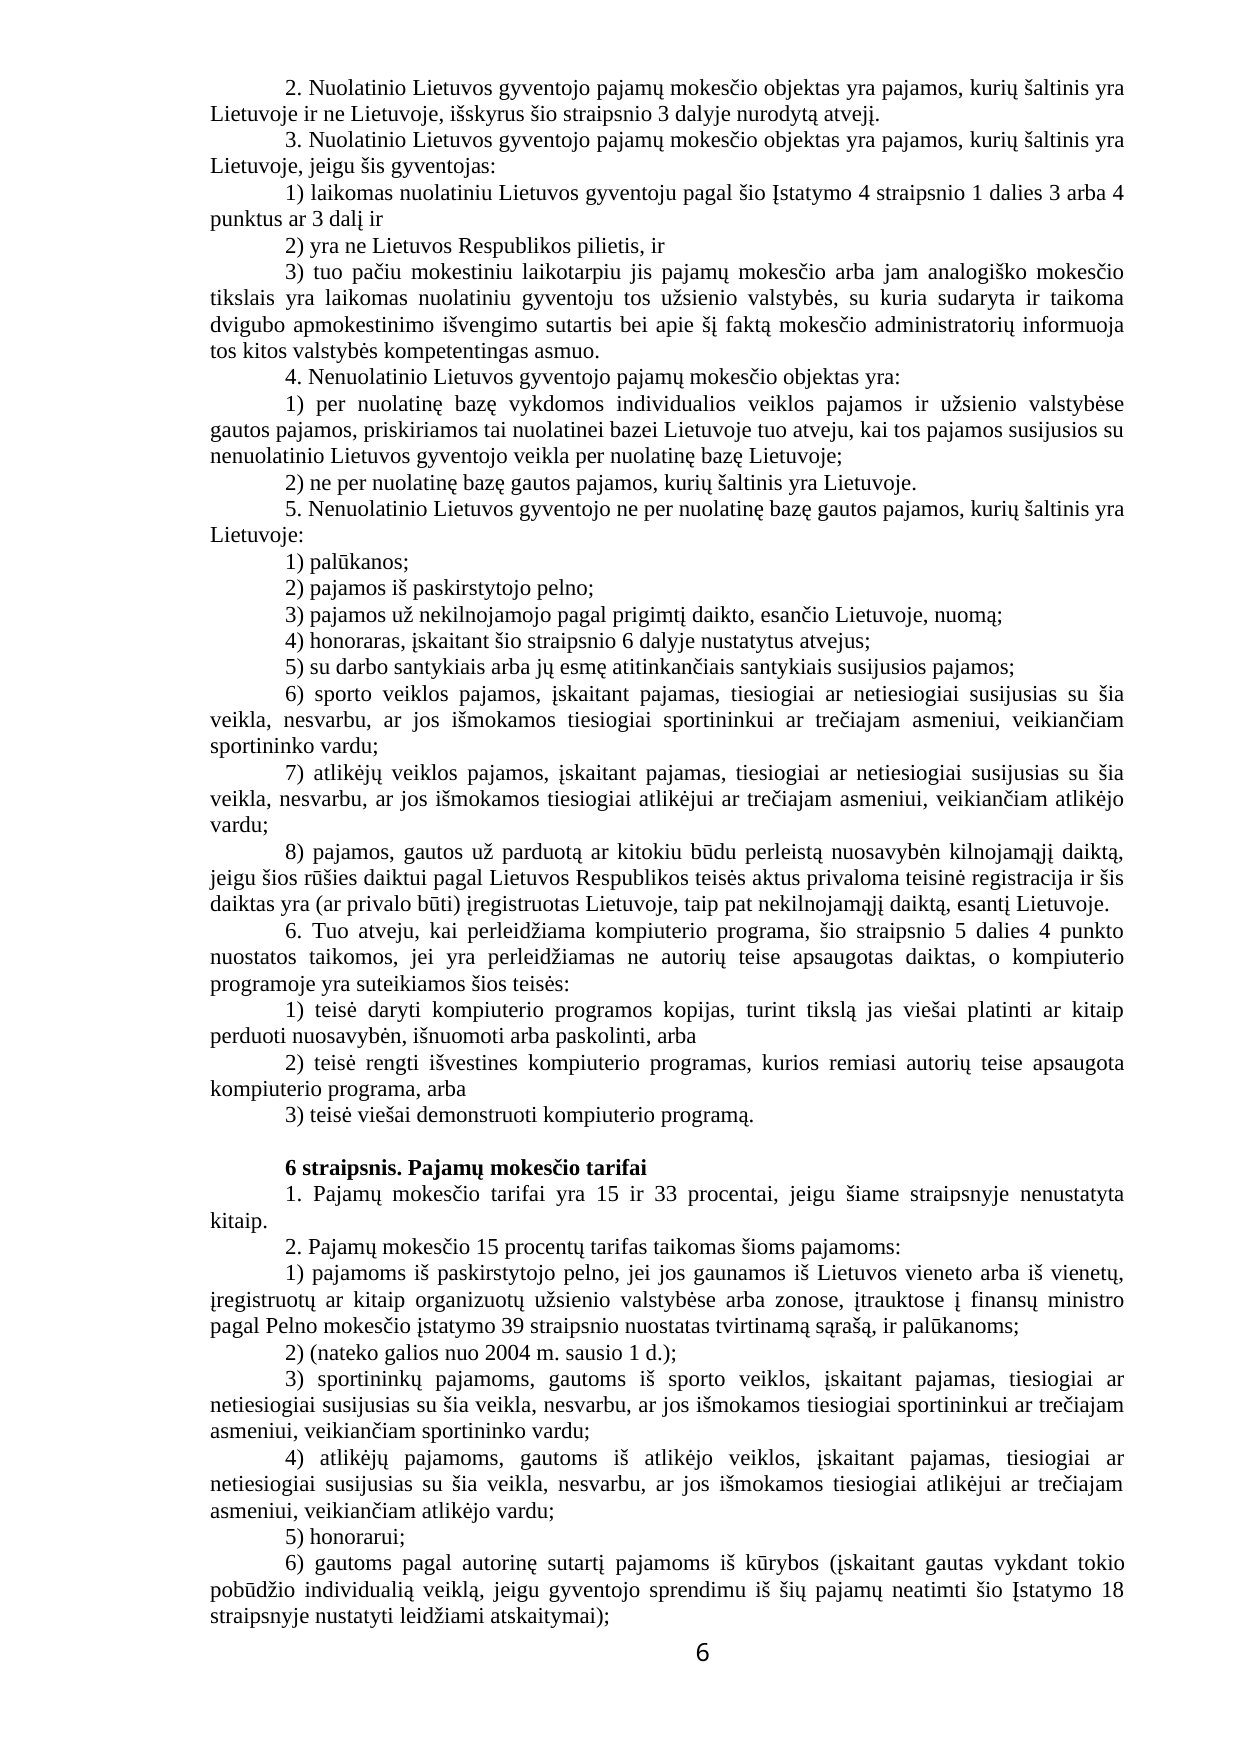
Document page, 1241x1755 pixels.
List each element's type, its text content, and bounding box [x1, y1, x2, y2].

text 3) sportininkų pajamoms, gautoms iš sporto veiklos, įskaitant pajamas, tiesiogiai ar netiesiogiai susijusias su šia veikla, nesvarbu, ar jos išmokamos tiesiogiai sportininkui ar trečiajam asmeniui, veikiančiam sportininko vardu; [210, 1365, 1126, 1444]
text 1) teisė daryti kompiuterio programos kopijas, turint tikslą jas viešai platinti ar kitaip perduoti nuosavybėn, išnuomoti arba paskolinti, arba [210, 996, 1126, 1049]
text 1) palūkanos; [210, 548, 1126, 574]
text 1) pajamoms iš paskirstytojo pelno, jei jos gaunamos iš Lietuvos vieneto arba iš vienetų, įregistruotų ar kitaip organizuotų užsienio valstybėse arba zonose, įtrauktose į finansų ministro pagal Pelno mokesčio įstatymo 39 straipsnio nuostatas tvirtinamą sąrašą, ir palūkanoms; [210, 1259, 1126, 1338]
text 2. Pajamų mokesčio 15 procentų tarifas taikomas šioms pajamoms: [210, 1233, 1126, 1259]
text 4) honoraras, įskaitant šio straipsnio 6 dalyje nustatytus atvejus; [210, 627, 1126, 653]
text 4) atlikėjų pajamoms, gautoms iš atlikėjo veiklos, įskaitant pajamas, tiesiogiai ar netiesiogiai susijusias su šia veikla, nesvarbu, ar jos išmokamos tiesiogiai atlikėjui ar trečiajam asmeniui, veikiančiam atlikėjo vardu; [210, 1444, 1126, 1523]
text 2) pajamos iš paskirstytojo pelno; [210, 574, 1126, 601]
text 1) per nuolatinę bazę vykdomos individualios veiklos pajamos ir užsienio valstybėse gautos pajamos, priskiriamos tai nuolatinei bazei Lietuvoje tuo atveju, kai tos pajamos susijusios su nenuolatinio Lietuvos gyventojo veikla per nuolatinę bazę Lietuvoje; [210, 390, 1126, 469]
text 3) tuo pačiu mokestiniu laikotarpiu jis pajamų mokesčio arba jam analogiško mokesčio tikslais yra laikomas nuolatiniu gyventoju tos užsienio valstybės, su kuria sudaryta ir taikoma dvigubo apmokestinimo išvengimo sutartis bei apie šį faktą mokesčio administratorių informuoja tos kitos valstybės kompetentingas asmuo. [210, 258, 1126, 363]
text 6 straipsnis. Pajamų mokesčio tarifai [210, 1154, 1126, 1180]
text 2) (nateko galios nuo 2004 m. sausio 1 d.); [210, 1338, 1126, 1365]
text 2) teisė rengti išvestines kompiuterio programas, kurios remiasi autorių teise apsaugota kompiuterio programa, arba [210, 1049, 1126, 1101]
text 5) honorarui; [210, 1523, 1126, 1549]
text 2. Nuolatinio Lietuvos gyventojo pajamų mokesčio objektas yra pajamos, kurių šaltinis yra Lietuvoje ir ne Lietuvoje, išskyrus šio straipsnio 3 dalyje nurodytą atvejį. [210, 73, 1126, 126]
text 5. Nenuolatinio Lietuvos gyventojo ne per nuolatinę bazę gautos pajamos, kurių šaltinis yra Lietuvoje: [210, 495, 1126, 548]
text 2) yra ne Lietuvos Respublikos pilietis, ir [210, 232, 1126, 258]
text 4. Nenuolatinio Lietuvos gyventojo pajamų mokesčio objektas yra: [210, 363, 1126, 390]
text 3) teisė viešai demonstruoti kompiuterio programą. [210, 1101, 1126, 1128]
text 6. Tuo atveju, kai perleidžiama kompiuterio programa, šio straipsnio 5 dalies 4 punkto nuostatos taikomos, jei yra perleidžiamas ne autorių teise apsaugotas daiktas, o kompiuterio programoje yra suteikiamos šios teisės: [210, 917, 1126, 996]
text 6) gautoms pagal autorinę sutartį pajamoms iš kūrybos (įskaitant gautas vykdant tokio pobūdžio individualią veiklą, jeigu gyventojo sprendimu iš šių pajamų neatimti šio Įstatymo 18 straipsnyje nustatyti leidžiami atskaitymai); [210, 1549, 1126, 1628]
text 5) su darbo santykiais arba jų esmę atitinkančiais santykiais susijusios pajamos; [210, 653, 1126, 680]
text 1) laikomas nuolatiniu Lietuvos gyventoju pagal šio Įstatymo 4 straipsnio 1 dalies 3 arba 4 punktus ar 3 dalį ir [210, 179, 1126, 232]
text 1. Pajamų mokesčio tarifai yra 15 ir 33 procentai, jeigu šiame straipsnyje nenustatyta kitaip. [210, 1180, 1126, 1233]
text 6) sporto veiklos pajamos, įskaitant pajamas, tiesiogiai ar netiesiogiai susijusias su šia veikla, nesvarbu, ar jos išmokamos tiesiogiai sportininkui ar trečiajam asmeniui, veikiančiam sportininko vardu; [210, 680, 1126, 759]
text 8) pajamos, gautos už parduotą ar kitokiu būdu perleistą nuosavybėn kilnojamąjį daiktą, jeigu šios rūšies daiktui pagal Lietuvos Respublikos teisės aktus privaloma teisinė registracija ir šis daiktas yra (ar privalo būti) įregistruotas Lietuvoje, taip pat nekilnojamąjį daiktą, esantį Lietuvoje. [210, 838, 1126, 917]
text 2) ne per nuolatinę bazę gautos pajamos, kurių šaltinis yra Lietuvoje. [210, 469, 1126, 495]
text 3. Nuolatinio Lietuvos gyventojo pajamų mokesčio objektas yra pajamos, kurių šaltinis yra Lietuvoje, jeigu šis gyventojas: [210, 126, 1126, 179]
text 3) pajamos už nekilnojamojo pagal prigimtį daikto, esančio Lietuvoje, nuomą; [210, 601, 1126, 627]
text 7) atlikėjų veiklos pajamos, įskaitant pajamas, tiesiogiai ar netiesiogiai susijusias su šia veikla, nesvarbu, ar jos išmokamos tiesiogiai atlikėjui ar trečiajam asmeniui, veikiančiam atlikėjo vardu; [210, 759, 1126, 838]
